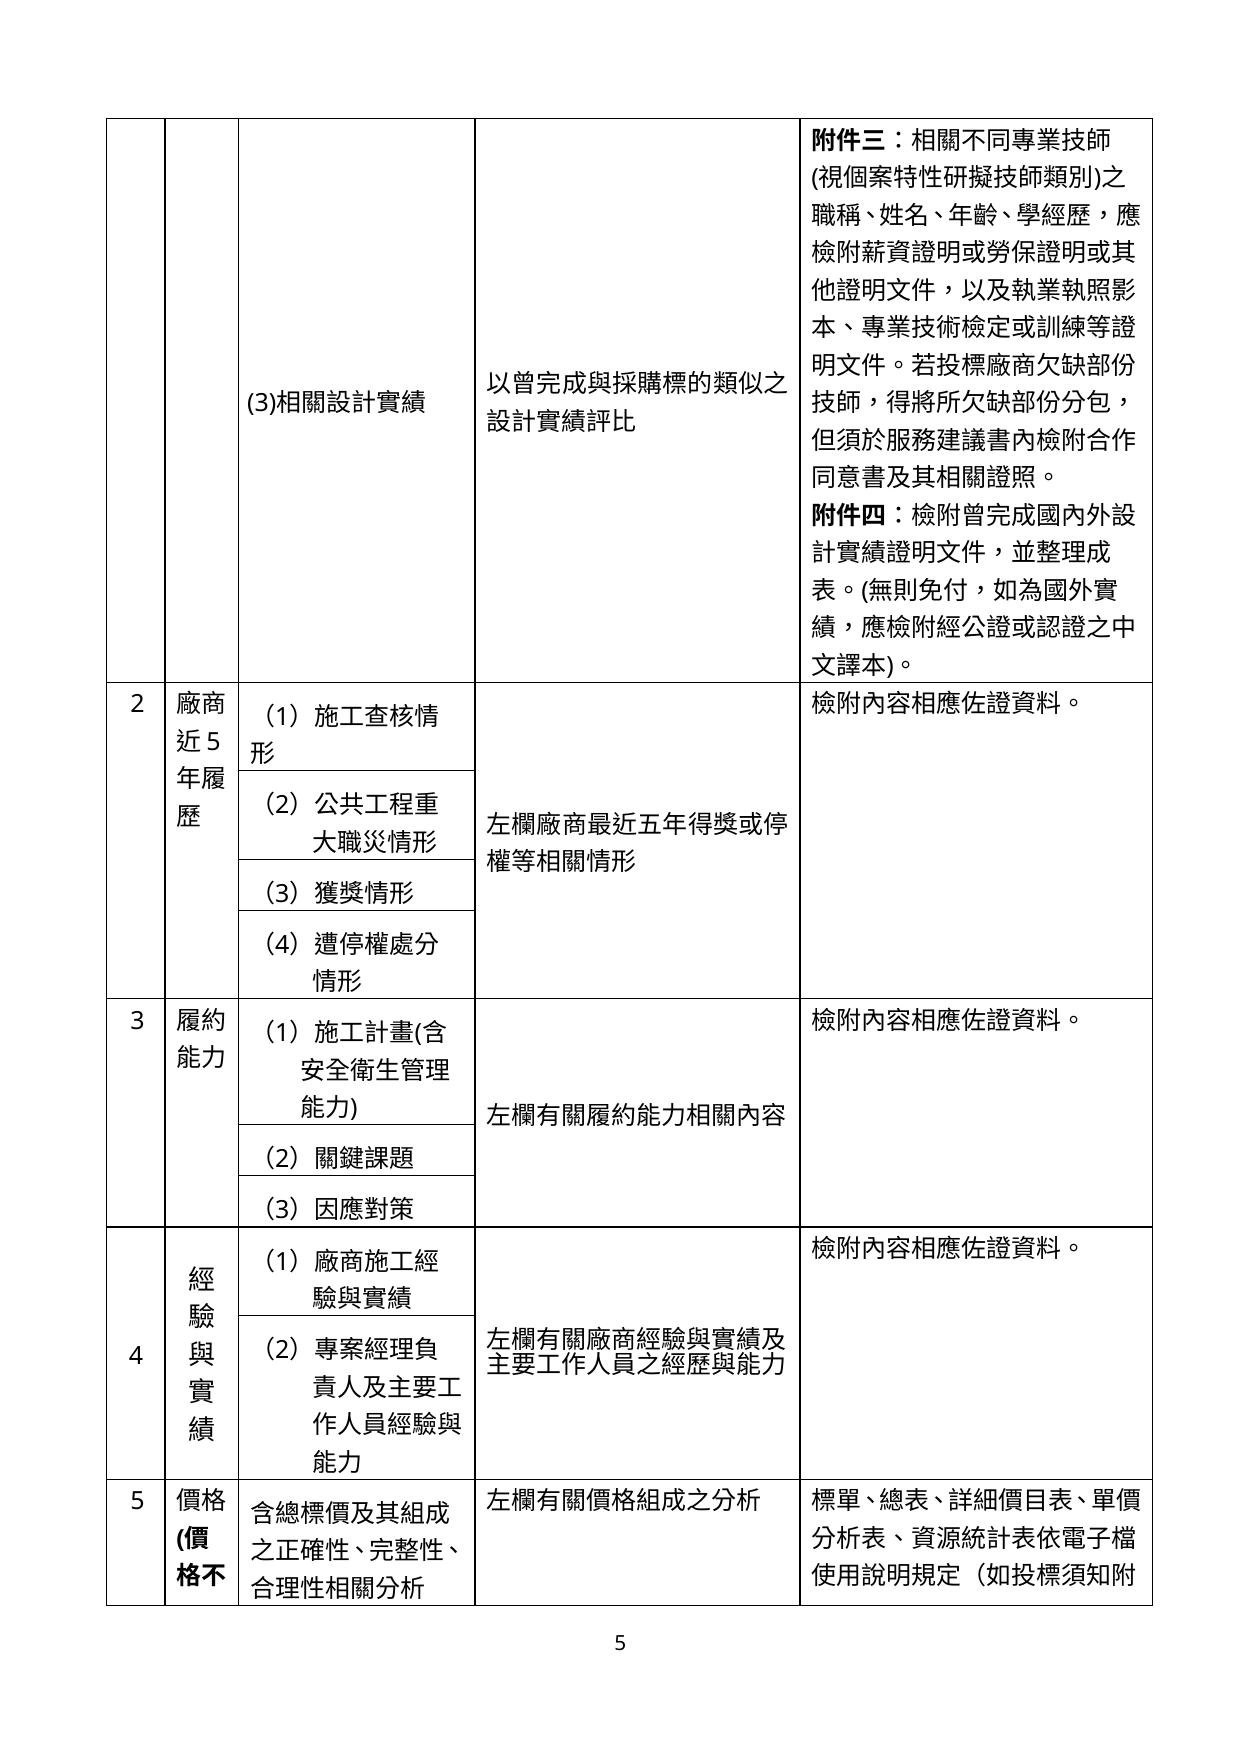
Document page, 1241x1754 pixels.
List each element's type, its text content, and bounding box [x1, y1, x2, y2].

table_cell (3)相關設計實績 [239, 119, 474, 682]
table_cell （1）施工計畫(含安全衛生管理能力) [239, 999, 474, 1124]
table_cell 經驗與實績 [166, 1228, 238, 1478]
table_cell 附件三：相關不同專業技師(視個案特性研擬技師類別)之職稱、姓名、年齡、學經歷，應檢附薪資證明或勞保證明或其他證明文件，以及執業執照影本、專業技術檢定或訓練等證明文件。若投標廠商欠缺部份技師，得將所欠缺部份分包，但須於服務建議書內檢附合作同意書及其相關證照。 附件四：檢附曾完成國內外設計實績證明文件，並整理成表。(無則免付，如為國外實績，應檢附經公證或認證之中文譯本)。 [801, 119, 1152, 682]
table_cell 2 [107, 683, 164, 998]
table_cell （2）關鍵課題 [239, 1125, 474, 1175]
table_cell 檢附內容相應佐證資料。 [801, 683, 1152, 998]
table_cell （3）獲獎情形 [239, 860, 474, 910]
table_cell [107, 119, 164, 682]
table_cell （3）因應對策 [239, 1176, 474, 1226]
table_cell 左欄有關履約能力相關內容 [476, 999, 799, 1226]
table_cell 價格(價格不 [166, 1480, 238, 1604]
table_cell 4 [107, 1228, 164, 1478]
table_cell 含總標價及其組成之正確性、完整性、合理性相關分析 [239, 1480, 474, 1604]
table_cell （1）廠商施工經驗與實績 [239, 1228, 474, 1315]
table_cell 左欄有關價格組成之分析 [476, 1480, 799, 1604]
table_cell 檢附內容相應佐證資料。 [801, 1228, 1152, 1478]
table_cell （2）專案經理負責人及主要工作人員經驗與能力 [239, 1316, 474, 1478]
table_cell 履約能力 [166, 999, 238, 1226]
table_cell （4）遭停權處分情形 [239, 911, 474, 998]
table_cell 標單、總表、詳細價目表、單價分析表、資源統計表依電子檔使用說明規定（如投標須知附 [801, 1480, 1152, 1604]
table_cell 5 [107, 1480, 164, 1604]
table_cell 3 [107, 999, 164, 1226]
table_cell 左欄有關廠商經驗與實績及 主要工作人員之經歷與能力 [476, 1228, 799, 1478]
table_cell （2）公共工程重大職災情形 [239, 771, 474, 859]
table_cell 左欄廠商最近五年得獎或停權等相關情形 [476, 683, 799, 998]
table_cell 以曾完成與採購標的類似之設計實績評比 [476, 119, 799, 682]
table_cell 廠商 近5 年履 歷 [166, 683, 238, 998]
table_cell 檢附內容相應佐證資料。 [801, 999, 1152, 1226]
table_cell （1）施工查核情形 [239, 683, 474, 770]
table_cell [166, 119, 238, 682]
